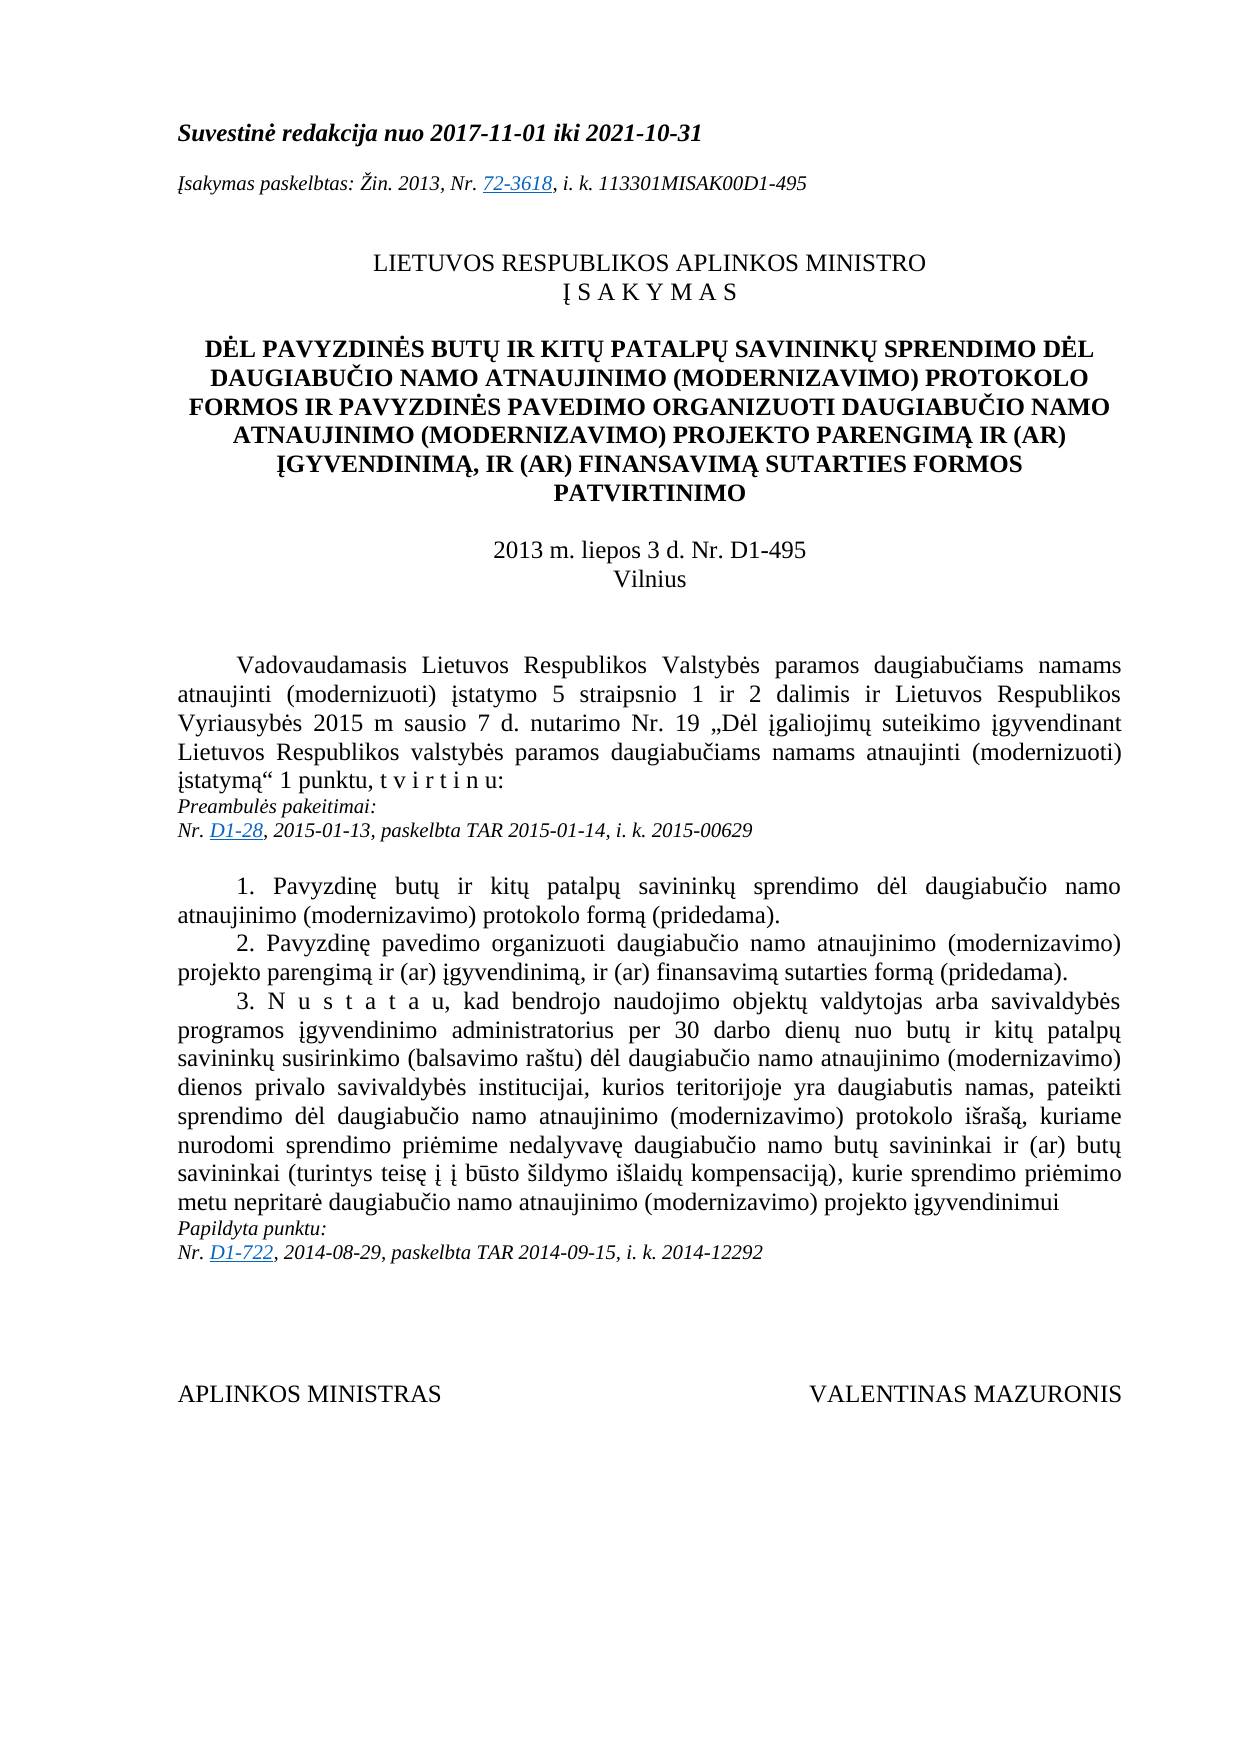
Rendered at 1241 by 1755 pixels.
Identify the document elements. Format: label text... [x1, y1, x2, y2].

text Preambulės pakeitimai: [177, 794, 1122, 818]
text Į S A K Y M A S [177, 277, 1122, 305]
text Vadovaudamasis Lietuvos Respublikos Valstybės paramos daugiabučiams namams atnaujinti (modernizuoti) įstatymo 5 straipsnio 1 ir 2 dalimis ir Lietuvos Respublikos Vyriausybės 2015 m sausio 7 d. nutarimo Nr. 19 „Dėl įgaliojimų suteikimo įgyvendinant Lietuvos Respublikos valstybės paramos daugiabučiams namams atnaujinti (modernizuoti) įstatymą“ 1 punktu, t v i r t i n u: [177, 650, 1122, 794]
text Įsakymas paskelbtas: Žin. 2013, Nr. 72-3618, i. k. 113301MISAK00D1-495 [177, 171, 1122, 195]
text Suvestinė redakcija nuo 2017-11-01 iki 2021-10-31 [177, 118, 1122, 147]
text Dėl pavyzdinės Butų ir kitų patalpų savininkų sprendimo dėl daugiabučio namo atnaujinimo (modernizavimo) protokolo formos ir pavyzdinės Pavedimo organizuoti daugiabučio namo atnaujinimo (modernizavimo) projekto parengimą ir (ar) įgyvendinimą, ir (ar) finansavimą sutarties formos patvirtinimo [177, 334, 1122, 507]
text 1. Pavyzdinę butų ir kitų patalpų savininkų sprendimo dėl daugiabučio namo atnaujinimo (modernizavimo) protokolo formą (pridedama). [177, 871, 1122, 928]
text LIETUVOS RESPUBLIKOS APLINKOS MINISTRO [177, 248, 1122, 277]
text 2013 m. liepos 3 d. Nr. D1-495 [177, 535, 1122, 564]
text 3. N u s t a t a u, kad bendrojo naudojimo objektų valdytojas arba savivaldybės programos įgyvendinimo administratorius per 30 darbo dienų nuo butų ir kitų patalpų savininkų susirinkimo (balsavimo raštu) dėl daugiabučio namo atnaujinimo (modernizavimo) dienos privalo savivaldybės institucijai, kurios teritorijoje yra daugiabutis namas, pateikti sprendimo dėl daugiabučio namo atnaujinimo (modernizavimo) protokolo išrašą, kuriame nurodomi sprendimo priėmime nedalyvavę daugiabučio namo butų savininkai ir (ar) butų savininkai (turintys teisę į į būsto šildymo išlaidų kompensaciją), kurie sprendimo priėmimo metu nepritarė daugiabučio namo atnaujinimo (modernizavimo) projekto įgyvendinimui [177, 986, 1122, 1216]
text Papildyta punktu: [177, 1216, 1122, 1240]
text Nr. D1-722, 2014-08-29, paskelbta TAR 2014-09-15, i. k. 2014-12292 [177, 1240, 1122, 1264]
text Vilnius [177, 564, 1122, 593]
text 2. Pavyzdinę pavedimo organizuoti daugiabučio namo atnaujinimo (modernizavimo) projekto parengimą ir (ar) įgyvendinimą, ir (ar) finansavimą sutarties formą (pridedama). [177, 928, 1122, 986]
text Nr. D1-28, 2015-01-13, paskelbta TAR 2015-01-14, i. k. 2015-00629 [177, 818, 1122, 842]
text Aplinkos ministras Valentinas Mazuronis [177, 1379, 1122, 1408]
